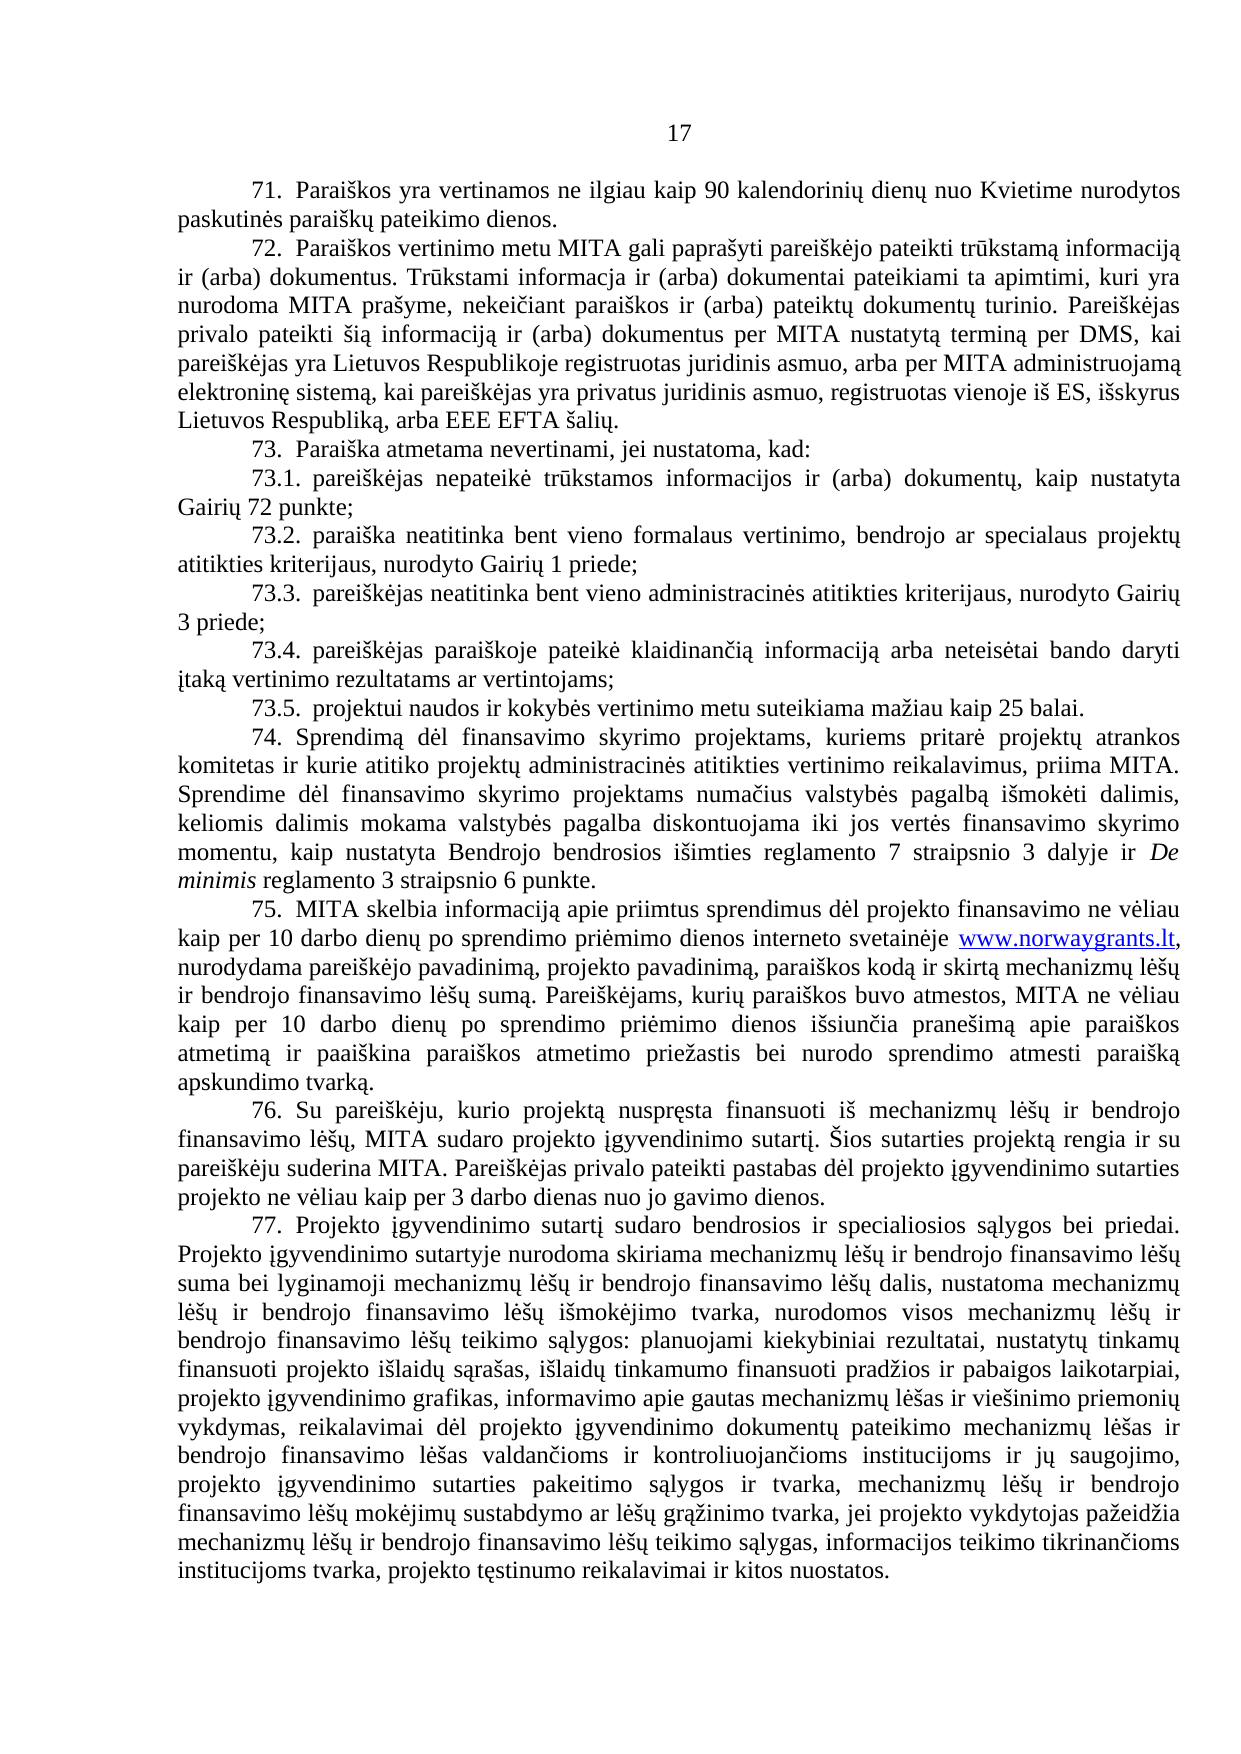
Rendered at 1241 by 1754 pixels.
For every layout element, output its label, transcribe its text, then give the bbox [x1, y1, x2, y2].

text 73.5. projektui naudos ir kokybės vertinimo metu suteikiama mažiau kaip 25 balai. [177, 693, 1181, 722]
text 74. Sprendimą dėl finansavimo skyrimo projektams, kuriems pritarė projektų atrankos komitetas ir kurie atitiko projektų administracinės atitikties vertinimo reikalavimus, priima MITA. Sprendime dėl finansavimo skyrimo projektams numačius valstybės pagalbą išmokėti dalimis, keliomis dalimis mokama valstybės pagalba diskontuojama iki jos vertės finansavimo skyrimo momentu, kaip nustatyta Bendrojo bendrosios išimties reglamento 7 straipsnio 3 dalyje ir De minimis reglamento 3 straipsnio 6 punkte. [177, 722, 1181, 894]
text 77. Projekto įgyvendinimo sutartį sudaro bendrosios ir specialiosios sąlygos bei priedai. Projekto įgyvendinimo sutartyje nurodoma skiriama mechanizmų lėšų ir bendrojo finansavimo lėšų suma bei lyginamoji mechanizmų lėšų ir bendrojo finansavimo lėšų dalis, nustatoma mechanizmų lėšų ir bendrojo finansavimo lėšų išmokėjimo tvarka, nurodomos visos mechanizmų lėšų ir bendrojo finansavimo lėšų teikimo sąlygos: planuojami kiekybiniai rezultatai, nustatytų tinkamų finansuoti projekto išlaidų sąrašas, išlaidų tinkamumo finansuoti pradžios ir pabaigos laikotarpiai, projekto įgyvendinimo grafikas, informavimo apie gautas mechanizmų lėšas ir viešinimo priemonių vykdymas, reikalavimai dėl projekto įgyvendinimo dokumentų pateikimo mechanizmų lėšas ir bendrojo finansavimo lėšas valdančioms ir kontroliuojančioms institucijoms ir jų saugojimo, projekto įgyvendinimo sutarties pakeitimo sąlygos ir tvarka, mechanizmų lėšų ir bendrojo finansavimo lėšų mokėjimų sustabdymo ar lėšų grąžinimo tvarka, jei projekto vykdytojas pažeidžia mechanizmų lėšų ir bendrojo finansavimo lėšų teikimo sąlygas, informacijos teikimo tikrinančioms institucijoms tvarka, projekto tęstinumo reikalavimai ir kitos nuostatos. [177, 1211, 1181, 1584]
text 73.2. paraiška neatitinka bent vieno formalaus vertinimo, bendrojo ar specialaus projektų atitikties kriterijaus, nurodyto Gairių 1 priede; [177, 521, 1181, 578]
text 73.4. pareiškėjas paraiškoje pateikė klaidinančią informaciją arba neteisėtai bando daryti įtaką vertinimo rezultatams ar vertintojams; [177, 636, 1181, 693]
text 73.1. pareiškėjas nepateikė trūkstamos informacijos ir (arba) dokumentų, kaip nustatyta Gairių 72 punkte; [177, 463, 1181, 521]
text 75. MITA skelbia informaciją apie priimtus sprendimus dėl projekto finansavimo ne vėliau kaip per 10 darbo dienų po sprendimo priėmimo dienos interneto svetainėje www.norwaygrants.lt, nurodydama pareiškėjo pavadinimą, projekto pavadinimą, paraiškos kodą ir skirtą mechanizmų lėšų ir bendrojo finansavimo lėšų sumą. Pareiškėjams, kurių paraiškos buvo atmestos, MITA ne vėliau kaip per 10 darbo dienų po sprendimo priėmimo dienos išsiunčia pranešimą apie paraiškos atmetimą ir paaiškina paraiškos atmetimo priežastis bei nurodo sprendimo atmesti paraišką apskundimo tvarką. [177, 894, 1181, 1096]
text 71. Paraiškos yra vertinamos ne ilgiau kaip 90 kalendorinių dienų nuo Kvietime nurodytos paskutinės paraiškų pateikimo dienos. [177, 176, 1181, 233]
text 76. Su pareiškėju, kurio projektą nuspręsta finansuoti iš mechanizmų lėšų ir bendrojo finansavimo lėšų, MITA sudaro projekto įgyvendinimo sutartį. Šios sutarties projektą rengia ir su pareiškėju suderina MITA. Pareiškėjas privalo pateikti pastabas dėl projekto įgyvendinimo sutarties projekto ne vėliau kaip per 3 darbo dienas nuo jo gavimo dienos. [177, 1096, 1181, 1211]
text 72. Paraiškos vertinimo metu MITA gali paprašyti pareiškėjo pateikti trūkstamą informaciją ir (arba) dokumentus. Trūkstami informacja ir (arba) dokumentai pateikiami ta apimtimi, kuri yra nurodoma MITA prašyme, nekeičiant paraiškos ir (arba) pateiktų dokumentų turinio. Pareiškėjas privalo pateikti šią informaciją ir (arba) dokumentus per MITA nustatytą terminą per DMS, kai pareiškėjas yra Lietuvos Respublikoje registruotas juridinis asmuo, arba per MITA administruojamą elektroninę sistemą, kai pareiškėjas yra privatus juridinis asmuo, registruotas vienoje iš ES, išskyrus Lietuvos Respubliką, arba EEE EFTA šalių. [177, 233, 1181, 434]
text 73.3. pareiškėjas neatitinka bent vieno administracinės atitikties kriterijaus, nurodyto Gairių 3 priede; [177, 578, 1181, 636]
text 73. Paraiška atmetama nevertinami, jei nustatoma, kad: [177, 434, 1181, 463]
